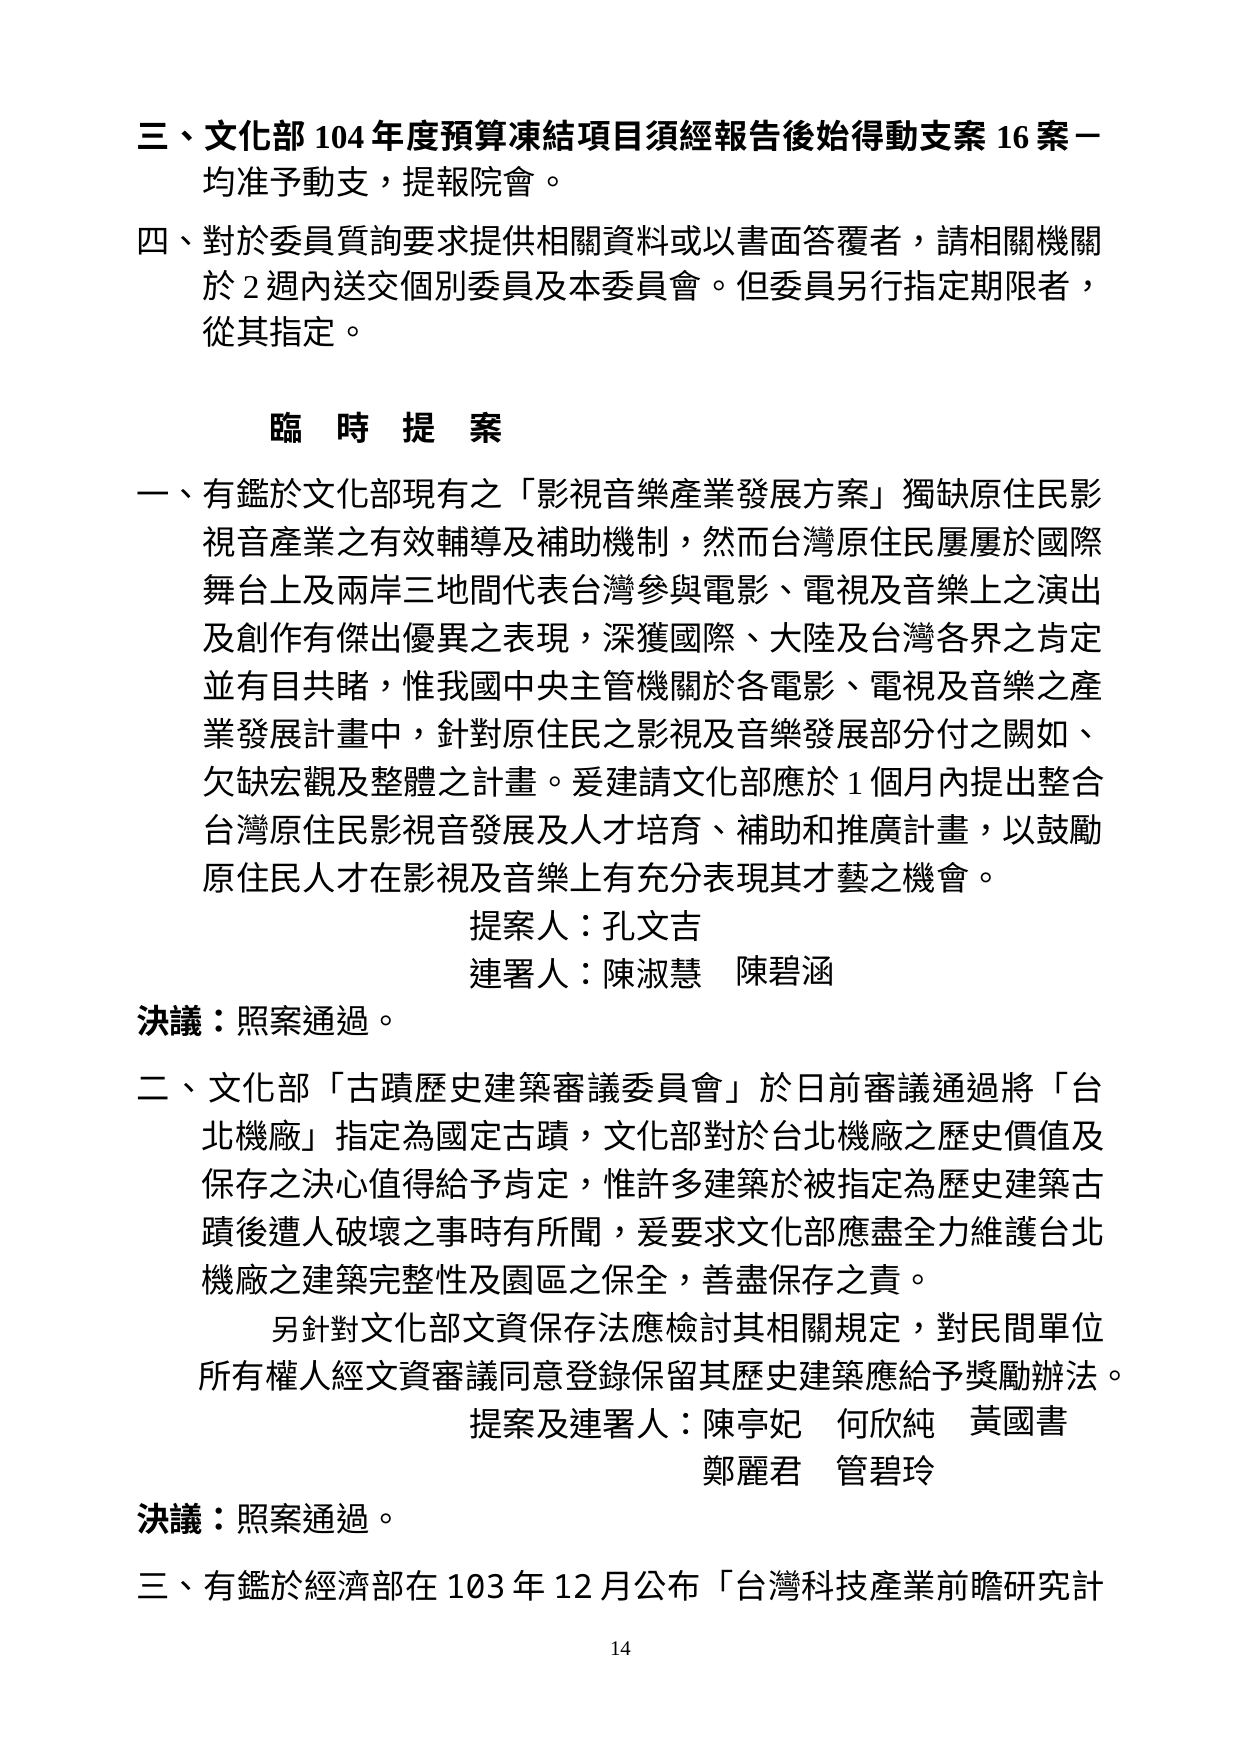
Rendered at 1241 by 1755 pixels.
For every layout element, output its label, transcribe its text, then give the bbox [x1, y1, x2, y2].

text 提案人：孔文吉 [136, 900, 1104, 948]
text 鄭麗君 管碧玲 [136, 1446, 1104, 1493]
text 臨 時 提 案 [136, 402, 1102, 450]
text 一、有鑑於文化部現有之「影視音樂產業發展方案」獨缺原住民影視音產業之有效輔導及補助機制，然而台灣原住民屢屢於國際舞台上及兩岸三地間代表台灣參與電影、電視及音樂上之演出及創作有傑出優異之表現，深獲國際、大陸及台灣各界之肯定並有目共睹，惟我國中央主管機關於各電影、電視及音樂之產業發展計畫中，針對原住民之影視及音樂發展部分付之闕如、欠缺宏觀及整體之計畫。爰建請文化部應於1個月內提出整合台灣原住民影視音發展及人才培育、補助和推廣計畫，以鼓勵原住民人才在影視及音樂上有充分表現其才藝之機會。 [136, 468, 1104, 900]
text 另針對文化部文資保存法應檢討其相關規定，對民間單位所有權人經文資審議同意登錄保留其歷史建築應給予獎勵辦法。 [198, 1302, 1104, 1398]
text 三、文化部104年度預算凍結項目須經報告後始得動支案16案－均准予動支，提報院會。 [136, 112, 1104, 204]
text 連署人：陳淑慧 陳碧涵 [136, 948, 1104, 996]
text 決議：照案通過。 [136, 1493, 1102, 1541]
text 提案及連署人：陳亭妃 何欣純 黃國書 [136, 1398, 1104, 1446]
text 決議：照案通過。 [136, 996, 1102, 1043]
text 三、有鑑於經濟部在103年12月公布「台灣科技產業前瞻研究計畫」成果，該計畫主要是為因應全球化趨勢、人口結構轉變及氣候變遷等問題，對於台灣未來可能發展的新興產業及技術進行中長期規劃，以有效鏈結產業與科技政策。但身為科技政策主管機關的科技部是否有類似的研究?政策的制定是否貼近產業發展趨勢?而且科技發展除了政策協助以外，人才培育更是重要。但目前各大專校院有關「科技研發」系所開設的課程內容是否與產業發展趨勢一致?例如：從2012年就已經提出的工業4.0概念，這些科技研發的系所或課程內容是否有配合進行調整?爰要求科技部檢討現有科技政策方向是否貼近產業未來發展趨勢，並加強與教育部橫向聯繫，讓科技教育內容(人才培育)跟隨產業發展趨勢，才能真正降低學用落差情形。 [136, 1560, 1104, 1608]
text 二、文化部「古蹟歷史建築審議委員會」於日前審議通過將「台北機廠」指定為國定古蹟，文化部對於台北機廠之歷史價值及保存之決心值得給予肯定，惟許多建築於被指定為歷史建築古蹟後遭人破壞之事時有所聞，爰要求文化部應盡全力維護台北機廠之建築完整性及園區之保全，善盡保存之責。 [136, 1062, 1104, 1302]
text 四、對於委員質詢要求提供相關資料或以書面答覆者，請相關機關於2週內送交個別委員及本委員會。但委員另行指定期限者，從其指定。 [136, 216, 1104, 354]
